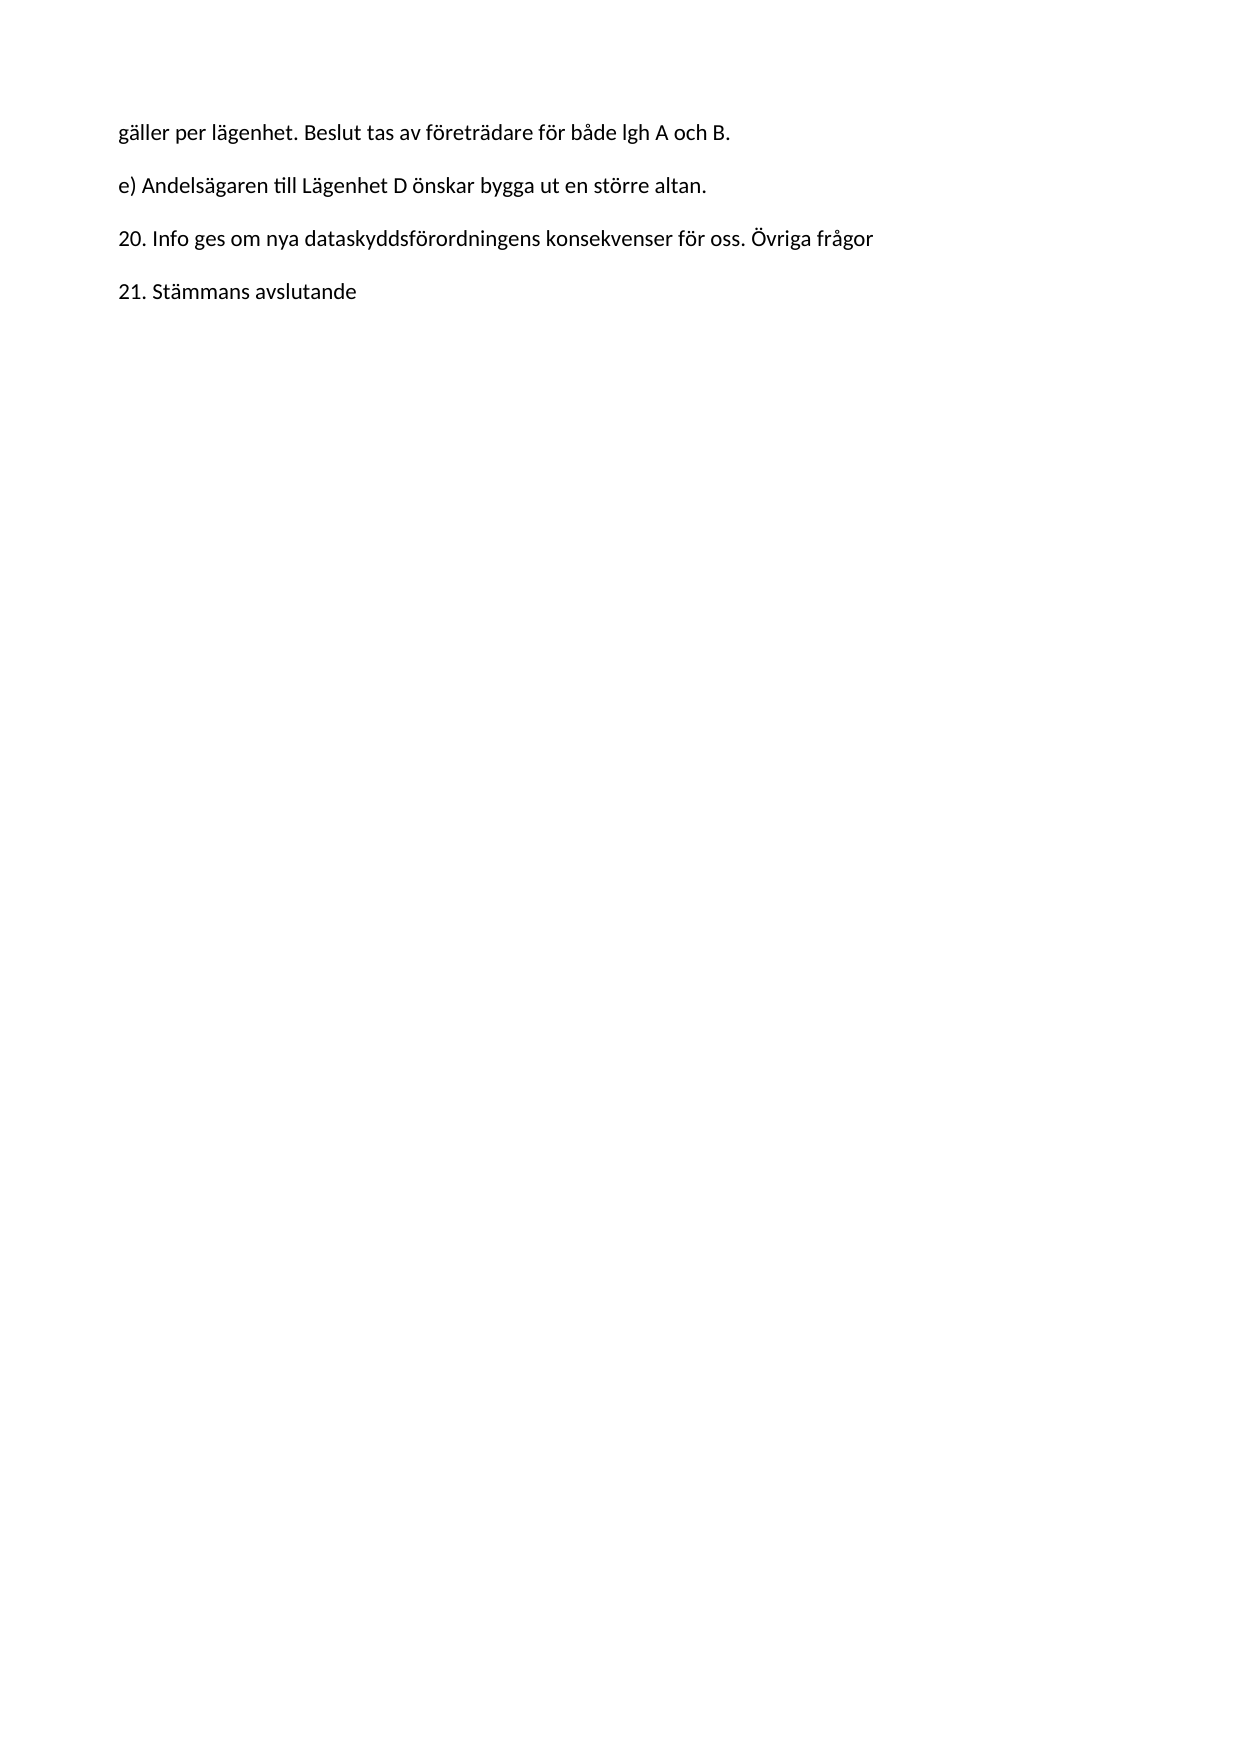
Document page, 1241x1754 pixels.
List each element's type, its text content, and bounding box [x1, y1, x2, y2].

text gäller per lägenhet. Beslut tas av företrädare för både lgh A och B. [118, 118, 1122, 146]
text e) Andelsägaren till Lägenhet D önskar bygga ut en större altan. [118, 171, 1122, 199]
text 21. Stämmans avslutande [118, 277, 1122, 305]
text 20. Info ges om nya dataskyddsförordningens konsekvenser för oss. Övriga frågor [118, 224, 1122, 252]
